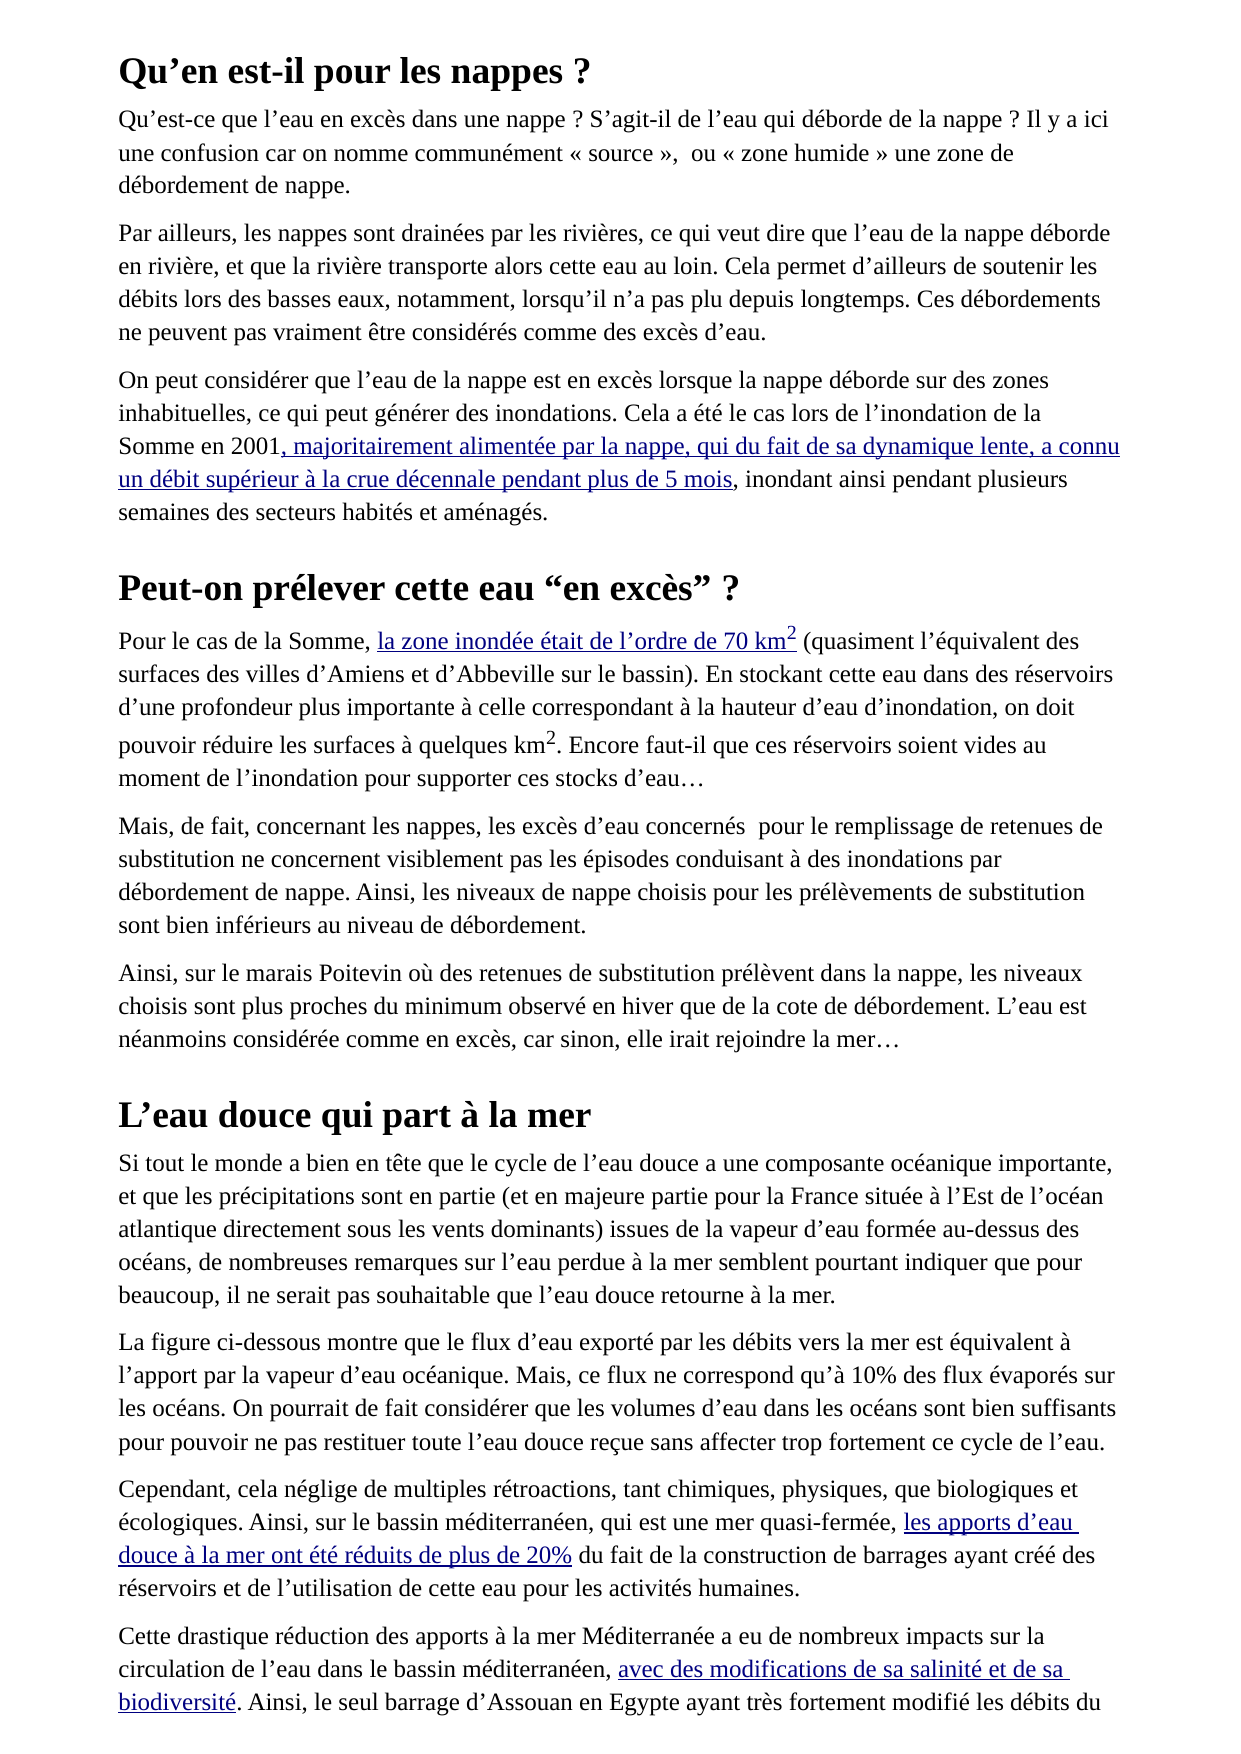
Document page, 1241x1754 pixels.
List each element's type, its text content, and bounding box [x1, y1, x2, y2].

text Mais, de fait, concernant les nappes, les excès d’eau concernés pour le remplissage de retenues de substitution ne concernent visiblement pas les épisodes conduisant à des inondations par débordement de nappe. Ainsi, les niveaux de nappe choisis pour les prélèvements de substitution sont bien inférieurs au niveau de débordement. [118, 811, 1122, 939]
text Cette drastique réduction des apports à la mer Méditerranée a eu de nombreux impacts sur la circulation de l’eau dans le bassin méditerranéen, avec des modifications de sa salinité et de sa biodiversité. Ainsi, le seul barrage d’Assouan en Egypte ayant très fortement modifié les débits du [118, 1621, 1122, 1716]
text Si tout le monde a bien en tête que le cycle de l’eau douce a une composante océanique importante, et que les précipitations sont en partie (et en majeure partie pour la France située à l’Est de l’océan atlantique directement sous les vents dominants) issues de la vapeur d’eau formée au-dessus des océans, de nombreuses remarques sur l’eau perdue à la mer semblent pourtant indiquer que pour beaucoup, il ne serait pas souhaitable que l’eau douce retourne à la mer. [118, 1148, 1122, 1309]
subtitle L’eau douce qui part à la mer [118, 1092, 1122, 1135]
text Par ailleurs, les nappes sont drainées par les rivières, ce qui veut dire que l’eau de la nappe déborde en rivière, et que la rivière transporte alors cette eau au loin. Cela permet d’ailleurs de soutenir les débits lors des basses eaux, notamment, lorsqu’il n’a pas plu depuis longtemps. Ces débordements ne peuvent pas vraiment être considérés comme des excès d’eau. [118, 218, 1122, 346]
text Ainsi, sur le marais Poitevin où des retenues de substitution prélèvent dans la nappe, les niveaux choisis sont plus proches du minimum observé en hiver que de la cote de débordement. L’eau est néanmoins considérée comme en excès, car sinon, elle irait rejoindre la mer… [118, 958, 1122, 1052]
text Pour le cas de la Somme, la zone inondée était de l’ordre de 70 km2 (quasiment l’équivalent des surfaces des villes d’Amiens et d’Abbeville sur le bassin). En stockant cette eau dans des réservoirs d’une profondeur plus importante à celle correspondant à la hauteur d’eau d’inondation, on doit pouvoir réduire les surfaces à quelques km2. Encore faut-il que ces réservoirs soient vides au moment de l’inondation pour supporter ces stocks d’eau… [118, 621, 1122, 792]
text Cependant, cela néglige de multiples rétroactions, tant chimiques, physiques, que biologiques et écologiques. Ainsi, sur le bassin méditerranéen, qui est une mer quasi-fermée, les apports d’eau douce à la mer ont été réduits de plus de 20% du fait de la construction de barrages ayant créé des réservoirs et de l’utilisation de cette eau pour les activités humaines. [118, 1474, 1122, 1602]
text Qu’est-ce que l’eau en excès dans une nappe ? S’agit-il de l’eau qui déborde de la nappe ? Il y a ici une confusion car on nomme communément « source », ou « zone humide » une zone de débordement de nappe. [118, 104, 1122, 199]
subtitle Peut-on prélever cette eau “en excès” ? [118, 565, 1122, 608]
subtitle Qu’en est-il pour les nappes ? [118, 49, 1122, 92]
text La figure ci-dessous montre que le flux d’eau exporté par les débits vers la mer est équivalent à l’apport par la vapeur d’eau océanique. Mais, ce flux ne correspond qu’à 10% des flux évaporés sur les océans. On pourrait de fait considérer que les volumes d’eau dans les océans sont bien suffisants pour pouvoir ne pas restituer toute l’eau douce reçue sans affecter trop fortement ce cycle de l’eau. [118, 1327, 1122, 1455]
text On peut considérer que l’eau de la nappe est en excès lorsque la nappe déborde sur des zones inhabituelles, ce qui peut générer des inondations. Cela a été le cas lors de l’inondation de la Somme en 2001, majoritairement alimentée par la nappe, qui du fait de sa dynamique lente, a connu un débit supérieur à la crue décennale pendant plus de 5 mois, inondant ainsi pendant plusieurs semaines des secteurs habités et aménagés. [118, 365, 1122, 526]
